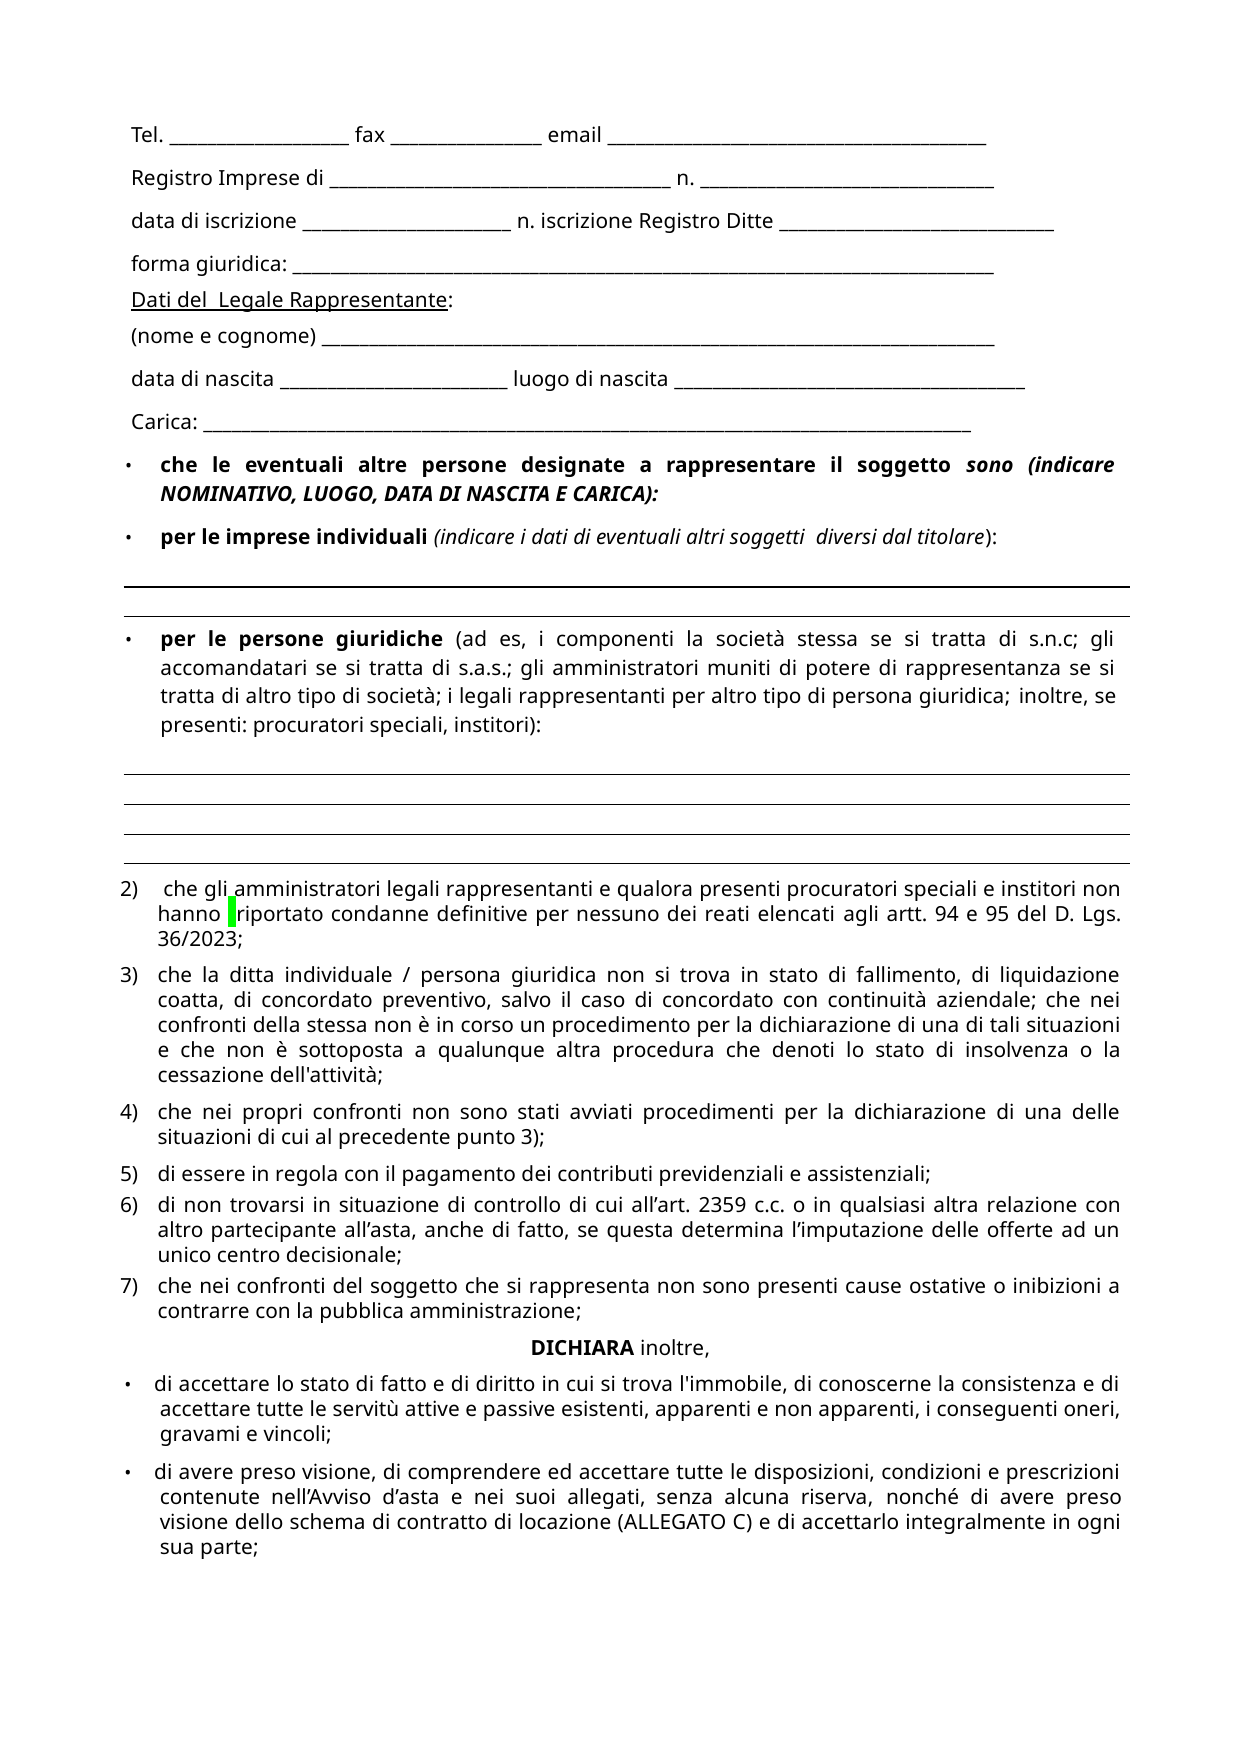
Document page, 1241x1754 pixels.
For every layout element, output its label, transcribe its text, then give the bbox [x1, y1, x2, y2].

table_cell che le eventuali altre persone designate a rappresentare il soggetto sono (indicare NOMINATIVO, LUOGO, DATA DI NASCITA E CARICA): [124, 443, 1130, 515]
table_cell Carica: _________________________________________________________________________________ [124, 400, 1130, 443]
table_cell forma giuridica: __________________________________________________________________________ [124, 242, 1130, 285]
list di accettare lo stato di fatto e di diritto in cui si trova l'immobile, di conoscerne la consistenza e di accettare tutte le servitù attive e passive esistenti, apparenti e non apparenti, i conseguenti oneri, gravami e vincoli; [124, 1372, 1122, 1447]
list che la ditta individuale / persona giuridica non si trova in stato di fallimento, di liquidazione coatta, di concordato preventivo, salvo il caso di concordato con continuità aziendale; che nei confronti della stessa non è in corso un procedimento per la dichiarazione di una di tali situazioni e che non è sottoposta a qualunque altra procedura che denoti lo stato di insolvenza o la cessazione dell'attività; [120, 963, 1122, 1088]
table_cell per le persone giuridiche (ad es, i componenti la società stessa se si tratta di s.n.c; gli accomandatari se si tratta di s.a.s.; gli amministratori muniti di potere di rappresentanza se si tratta di altro tipo di società; i legali rappresentanti per altro tipo di persona giuridica; inoltre, se presenti: procuratori speciali, institori): [124, 617, 1130, 746]
table_cell Registro Imprese di ____________________________________ n. _______________________________ [124, 156, 1130, 199]
list che gli amministratori legali rappresentanti e qualora presenti procuratori speciali e institori non hanno riportato condanne definitive per nessuno dei reati elencati agli artt. 94 e 95 del D. Lgs. 36/2023; [120, 876, 1122, 951]
table_cell data di iscrizione ______________________ n. iscrizione Registro Ditte _____________________________ [124, 199, 1130, 242]
list di non trovarsi in situazione di controllo di cui all’art. 2359 c.c. o in qualsiasi altra relazione con altro partecipante all’asta, anche di fatto, se questa determina l’imputazione delle offerte ad un unico centro decisionale; [120, 1192, 1122, 1267]
list di avere preso visione, di comprendere ed accettare tutte le disposizioni, condizioni e prescrizioni contenute nell’Avviso d’asta e nei suoi allegati, senza alcuna riserva, nonché di avere preso visione dello schema di contratto di locazione (ALLEGATO C) e di accettarlo integralmente in ogni sua parte; [124, 1459, 1122, 1559]
list che nei propri confronti non sono stati avviati procedimenti per la dichiarazione di una delle situazioni di cui al precedente punto 3); [120, 1099, 1122, 1149]
table_cell (nome e cognome) _______________________________________________________________________ [124, 314, 1130, 357]
table_cell Dati del Legale Rappresentante: [124, 285, 1130, 314]
table_cell [124, 775, 1130, 804]
table_cell [124, 588, 1130, 616]
list di essere in regola con il pagamento dei contributi previdenziali e assistenziali; [120, 1161, 1122, 1186]
table_cell Tel. ___________________ fax ________________ email ________________________________________ [124, 113, 1130, 156]
table_cell data di nascita ________________________ luogo di nascita _____________________________________ [124, 357, 1130, 400]
table_cell [124, 835, 1130, 863]
table_cell [124, 558, 1130, 586]
table_cell per le imprese individuali (indicare i dati di eventuali altri soggetti diversi dal titolare): [124, 515, 1130, 558]
table_cell [124, 805, 1130, 833]
table_cell [124, 746, 1130, 774]
text DICHIARA inoltre, [118, 1335, 1122, 1360]
list che nei confronti del soggetto che si rappresenta non sono presenti cause ostative o inibizioni a contrarre con la pubblica amministrazione; [120, 1273, 1122, 1323]
